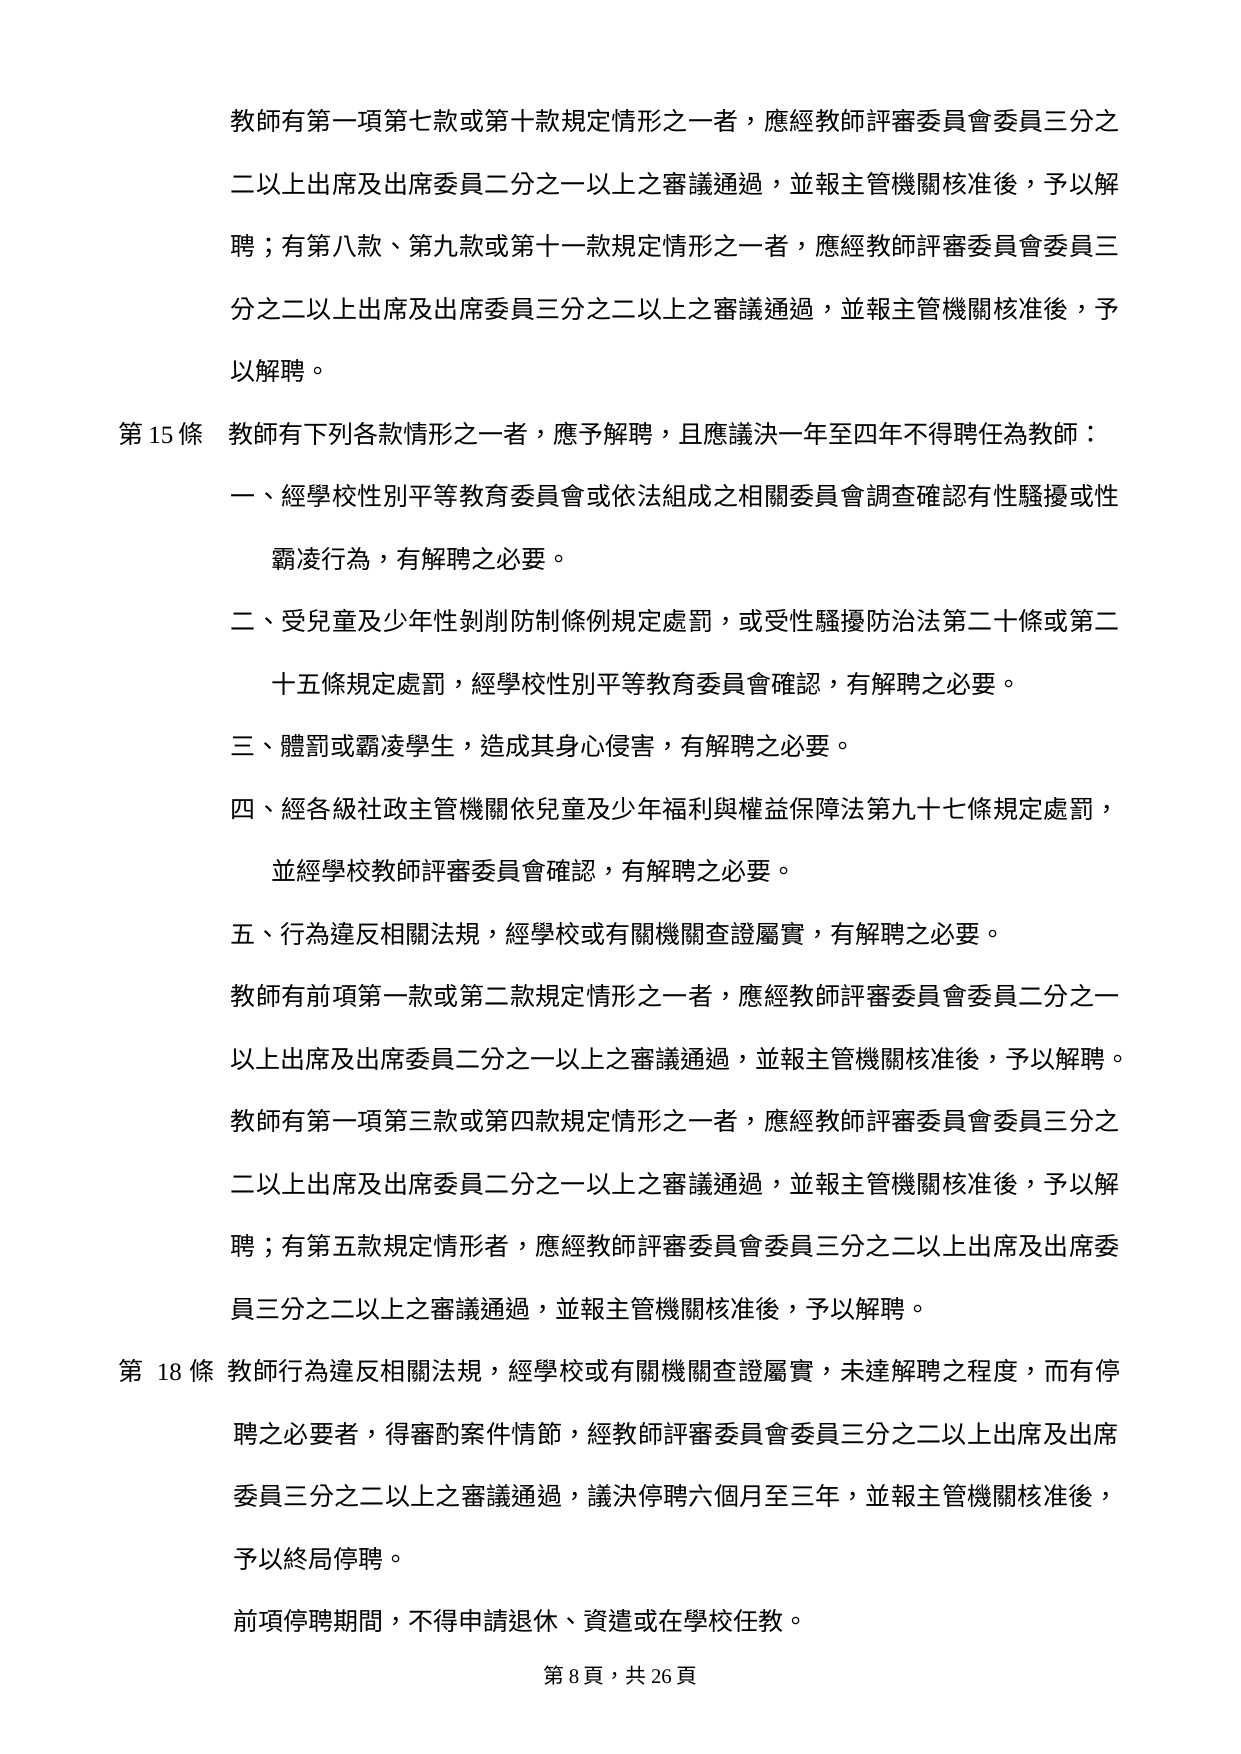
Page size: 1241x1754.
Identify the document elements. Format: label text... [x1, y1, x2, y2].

text 教師有第一項第七款或第十款規定情形之一者，應經教師評審委員會委員三分之二以上出席及出席委員二分之一以上之審議通過，並報主管機關核准後，予以解聘；有第八款、第九款或第十一款規定情形之一者，應經教師評審委員會委員三分之二以上出席及出席委員三分之二以上之審議通過，並報主管機關核准後，予以解聘。 [230, 78, 1122, 391]
text 教師有第一項第三款或第四款規定情形之一者，應經教師評審委員會委員三分之二以上出席及出席委員二分之一以上之審議通過，並報主管機關核准後，予以解聘；有第五款規定情形者，應經教師評審委員會委員三分之二以上出席及出席委員三分之二以上之審議通過，並報主管機關核准後，予以解聘。 [230, 1078, 1122, 1328]
text 教師有前項第一款或第二款規定情形之一者，應經教師評審委員會委員二分之一以上出席及出席委員二分之一以上之審議通過，並報主管機關核准後，予以解聘。 [230, 953, 1122, 1078]
text 五、行為違反相關法規，經學校或有關機關查證屬實，有解聘之必要。 [230, 891, 1122, 953]
text 第15條 教師有下列各款情形之一者，應予解聘，且應議決一年至四年不得聘任為教師： [118, 391, 1122, 453]
text 四、經各級社政主管機關依兒童及少年福利與權益保障法第九十七條規定處罰，並經學校教師評審委員會確認，有解聘之必要。 [230, 766, 1122, 891]
text 第 18 條 教師行為違反相關法規，經學校或有關機關查證屬實，未達解聘之程度，而有停聘之必要者，得審酌案件情節，經教師評審委員會委員三分之二以上出席及出席委員三分之二以上之審議通過，議決停聘六個月至三年，並報主管機關核准後，予以終局停聘。 [118, 1328, 1122, 1578]
text 二、受兒童及少年性剝削防制條例規定處罰，或受性騷擾防治法第二十條或第二十五條規定處罰，經學校性別平等教育委員會確認，有解聘之必要。 [230, 578, 1122, 703]
text 前項停聘期間，不得申請退休、資遣或在學校任教。 [118, 1578, 1122, 1641]
text 三、體罰或霸凌學生，造成其身心侵害，有解聘之必要。 [230, 703, 1122, 766]
text 一、經學校性別平等教育委員會或依法組成之相關委員會調查確認有性騷擾或性霸凌行為，有解聘之必要。 [230, 453, 1122, 578]
